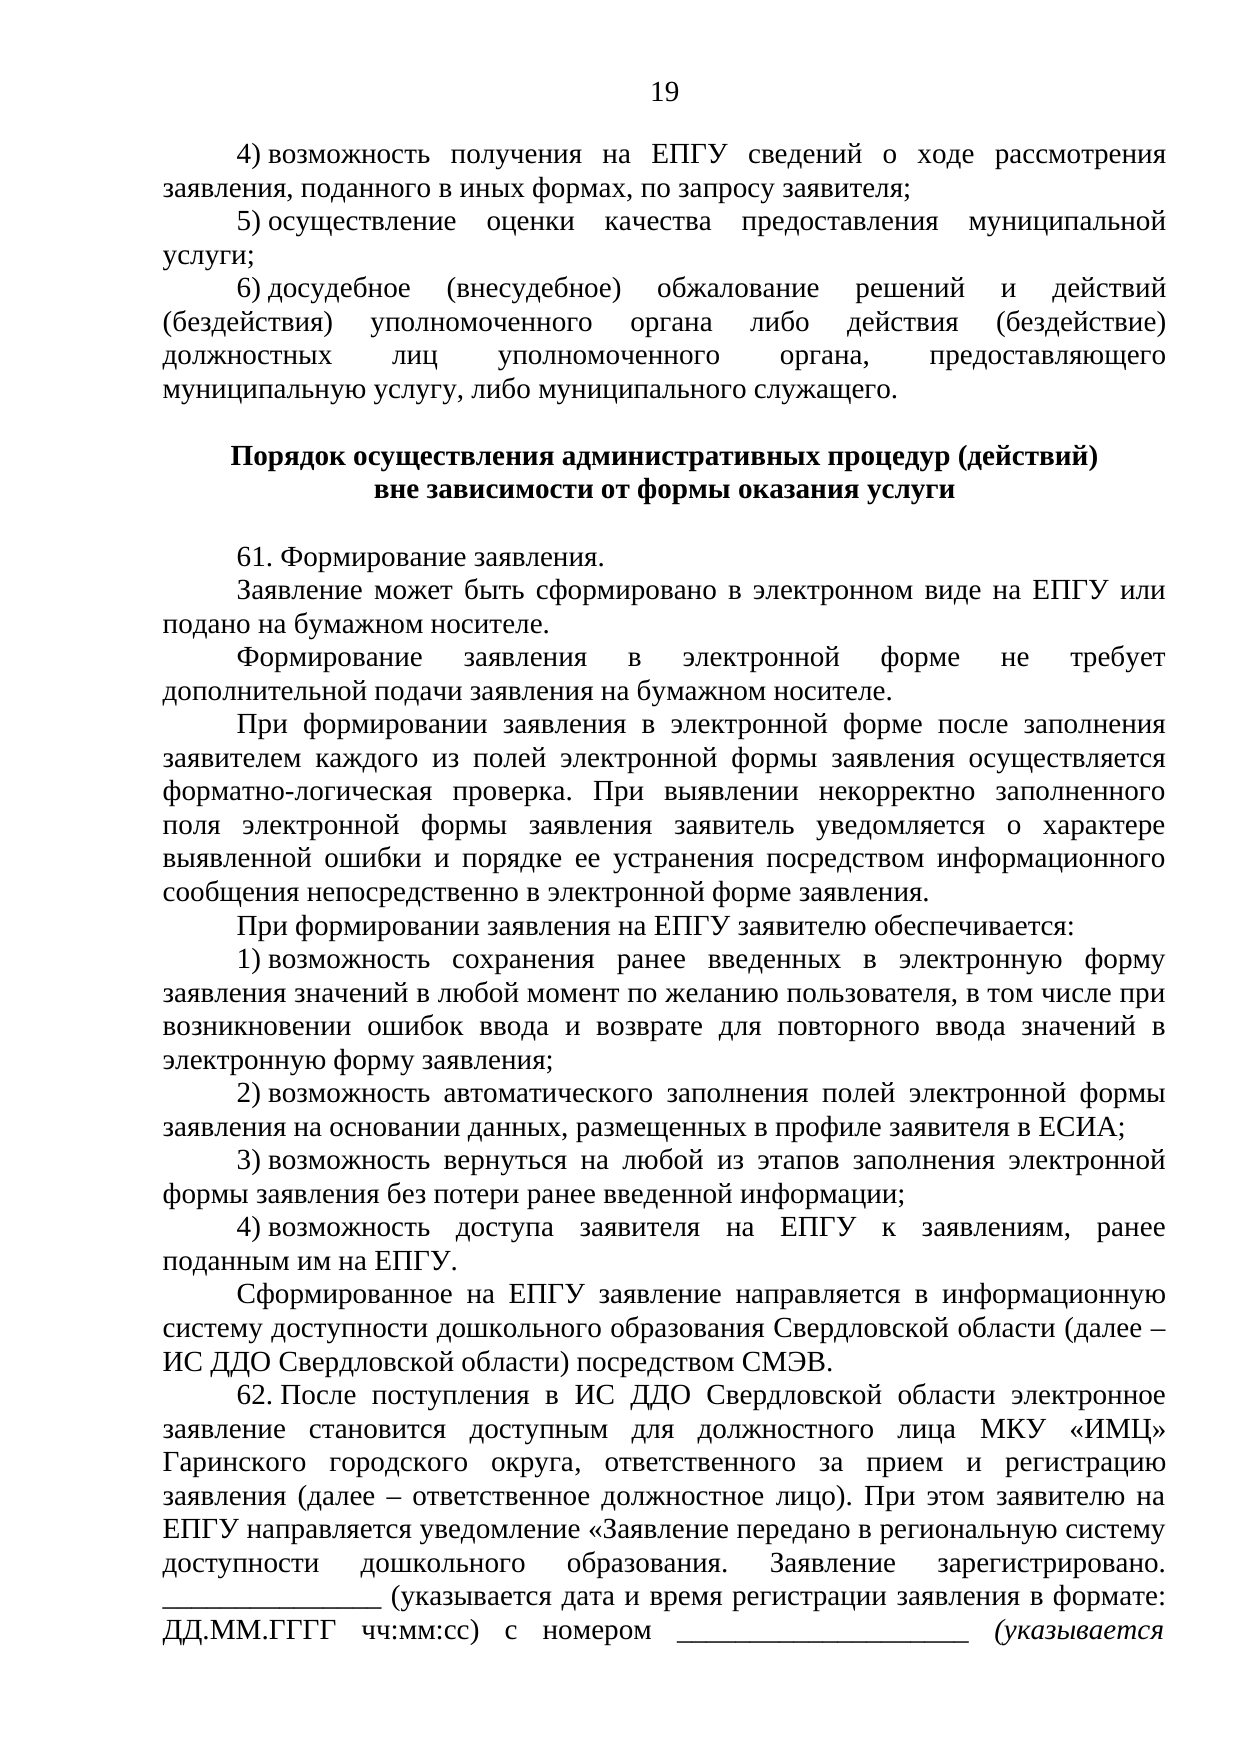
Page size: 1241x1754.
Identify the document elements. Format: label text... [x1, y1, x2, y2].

text 5) осуществление оценки качества предоставления муниципальной услуги; [162, 203, 1167, 270]
text 61. Формирование заявления. [162, 539, 1167, 572]
text Порядок осуществления административных процедур (действий) [162, 438, 1167, 472]
text 3) возможность вернуться на любой из этапов заполнения электронной формы заявления без потери ранее введенной информации; [162, 1142, 1167, 1209]
text вне зависимости от формы оказания услуги [162, 472, 1167, 505]
text При формировании заявления на ЕПГУ заявителю обеспечивается: [162, 908, 1167, 941]
text При формировании заявления в электронной форме после заполнения заявителем каждого из полей электронной формы заявления осуществляется форматно-логическая проверка. При выявлении некорректно заполненного поля электронной формы заявления заявитель уведомляется о характере выявленной ошибки и порядке ее устранения посредством информационного сообщения непосредственно в электронной форме заявления. [162, 706, 1167, 908]
text 6) досудебное (внесудебное) обжалование решений и действий (бездействия) уполномоченного органа либо действия (бездействие) должностных лиц уполномоченного органа, предоставляющего муниципальную услугу, либо муниципального служащего. [162, 270, 1167, 404]
text 62. После поступления в ИС ДДО Свердловской области электронное заявление становится доступным для должностного лица МКУ «ИМЦ» Гаринского городского округа, ответственного за прием и регистрацию заявления (далее – ответственное должностное лицо). При этом заявителю на ЕПГУ направляется уведомление «Заявление передано в региональную систему доступности дошкольного образования. Заявление зарегистрировано. _______________ (указывается дата и время регистрации заявления в формате: ДД.ММ.ГГГГ чч:мм:сс) с номером ____________________ (указывается [162, 1377, 1167, 1646]
text Сформированное на ЕПГУ заявление направляется в информационную систему доступности дошкольного образования Свердловской области (далее – ИС ДДО Свердловской области) посредством СМЭВ. [162, 1277, 1167, 1377]
text Формирование заявления в электронной форме не требует дополнительной подачи заявления на бумажном носителе. [162, 639, 1167, 706]
text 4) возможность доступа заявителя на ЕПГУ к заявлениям, ранее поданным им на ЕПГУ. [162, 1209, 1167, 1277]
text 1) возможность сохранения ранее введенных в электронную форму заявления значений в любой момент по желанию пользователя, в том числе при возникновении ошибок ввода и возврате для повторного ввода значений в электронную форму заявления; [162, 941, 1167, 1075]
text 2) возможность автоматического заполнения полей электронной формы заявления на основании данных, размещенных в профиле заявителя в ЕСИА; [162, 1075, 1167, 1142]
text Заявление может быть сформировано в электронном виде на ЕПГУ или подано на бумажном носителе. [162, 572, 1167, 639]
text 4) возможность получения на ЕПГУ сведений о ходе рассмотрения заявления, поданного в иных формах, по запросу заявителя; [162, 136, 1167, 203]
